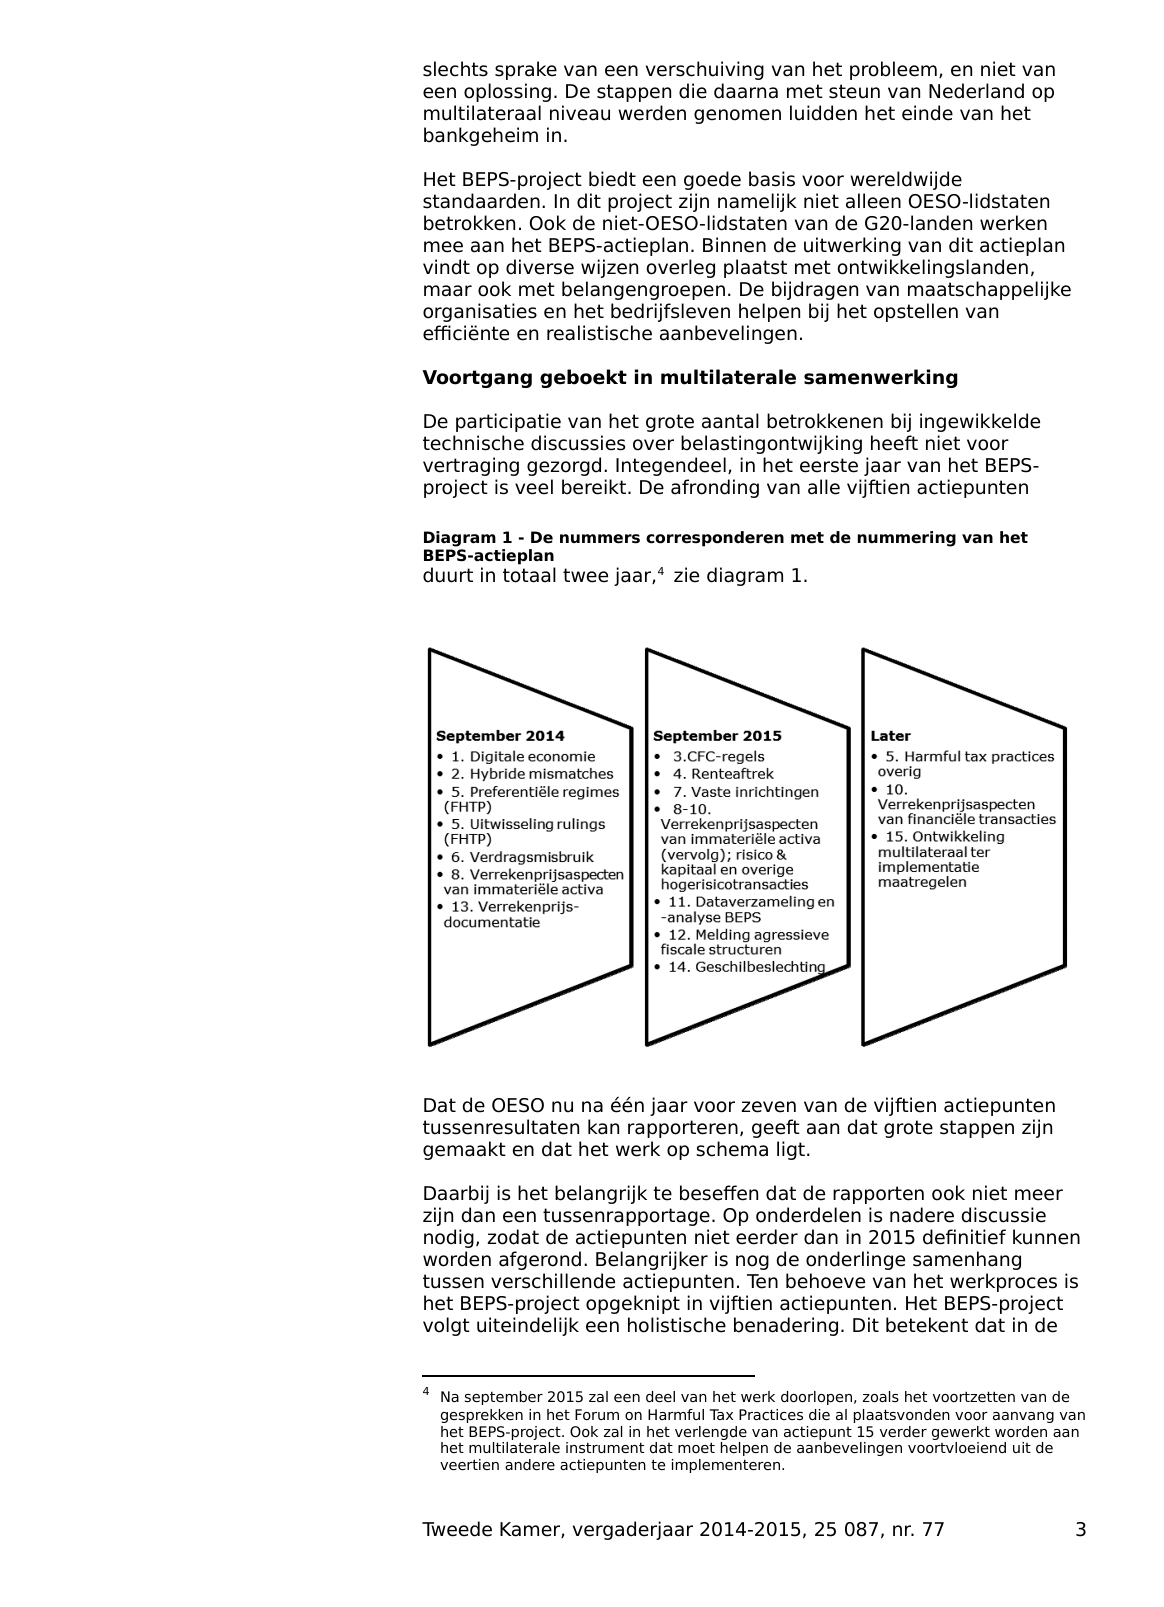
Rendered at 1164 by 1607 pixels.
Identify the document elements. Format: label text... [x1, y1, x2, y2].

text De participatie van het grote aantal betrokkenen bij ingewikkelde technische discussies over belastingontwijking heeft niet voor vertraging gezorgd. Integendeel, in het eerste jaar van het BEPS-project is veel bereikt. De afronding van alle vijftien actiepunten duurt in totaal twee jaar, zie diagram 1. [422, 411, 1087, 587]
text Na september 2015 zal een deel van het werk doorlopen, zoals het voortzetten van de gesprekken in het Forum on Harmful Tax Practices die al plaatsvonden voor aanvang van het BEPS-project. Ook zal in het verlengde van actiepunt 15 verder gewerkt worden aan het multilaterale instrument dat moet helpen de aanbevelingen voortvloeiend uit de veertien andere actiepunten te implementeren. [422, 1385, 1087, 1474]
text slechts sprake van een verschuiving van het probleem, en niet van een oplossing. De stappen die daarna met steun van Nederland op multilateraal niveau werden genomen luidden het einde van het bankgeheim in. [422, 59, 1087, 147]
text Dat de OESO nu na één jaar voor zeven van de vijftien actiepunten tussenresultaten kan rapporteren, geeft aan dat grote stappen zijn gemaakt en dat het werk op schema ligt. [422, 1095, 1087, 1161]
picture [422, 643, 1072, 1051]
subtitle Voortgang geboekt in multilaterale samenwerking [422, 367, 1087, 389]
text Daarbij is het belangrijk te beseffen dat de rapporten ook niet meer zijn dan een tussenrapportage. Op onderdelen is nadere discussie nodig, zodat de actiepunten niet eerder dan in 2015 definitief kunnen worden afgerond. Belangrijker is nog de onderlinge samenhang tussen verschillende actiepunten. Ten behoeve van het werkproces is het BEPS-project opgeknipt in vijftien actiepunten. Het BEPS-project volgt uiteindelijk een holistische benadering. Dit betekent dat in de [422, 1183, 1087, 1337]
text Diagram 1 - De nummers corresponderen met de nummering van het BEPS-actieplan [422, 529, 1072, 565]
text Het BEPS-project biedt een goede basis voor wereldwijde standaarden. In dit project zijn namelijk niet alleen OESO-lidstaten betrokken. Ook de niet-OESO-lidstaten van de G20-landen werken mee aan het BEPS-actieplan. Binnen de uitwerking van dit actieplan vindt op diverse wijzen overleg plaatst met ontwikkelingslanden, maar ook met belangengroepen. De bijdragen van maatschappelijke organisaties en het bedrijfsleven helpen bij het opstellen van efficiënte en realistische aanbevelingen. [422, 169, 1087, 345]
